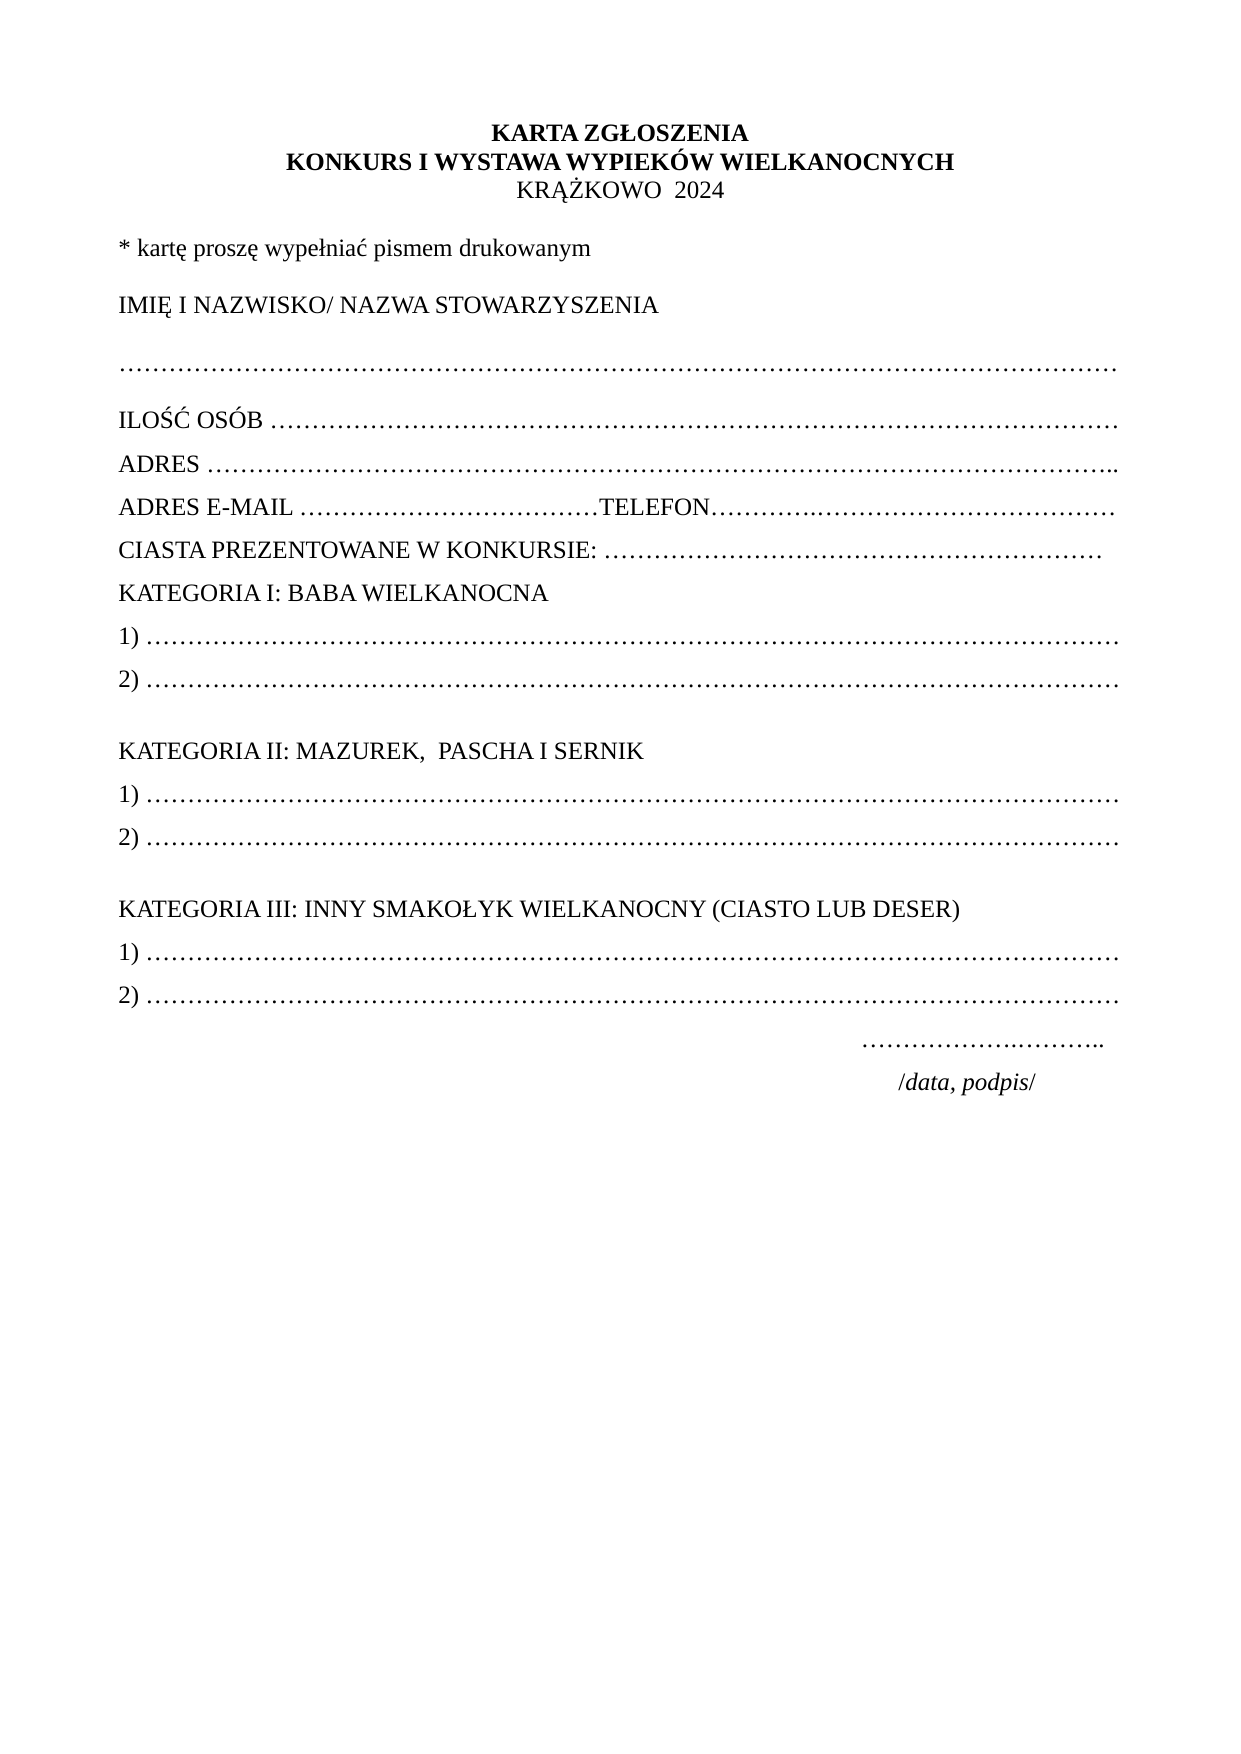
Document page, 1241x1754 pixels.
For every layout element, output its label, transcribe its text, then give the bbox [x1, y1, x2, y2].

text ADRES E-MAIL ………………………………TELEFON………….……………………………… [118, 492, 1122, 521]
text 2) ……………………………………………………………………………………………………… [118, 664, 1122, 693]
text 1) ……………………………………………………………………………………………………… [118, 937, 1122, 966]
text 2) ……………………………………………………………………………………………………… [118, 981, 1122, 1009]
text ………………………………………………………………………………………………………… [118, 348, 1122, 377]
text 1) ……………………………………………………………………………………………………… [118, 779, 1122, 808]
text IMIĘ I NAZWISKO/ NAZWA STOWARZYSZENIA [118, 291, 1122, 348]
text ILOŚĆ OSÓB ………………………………………………………………………………………… [118, 406, 1122, 434]
text KATEGORIA II: MAZUREK, PASCHA I SERNIK [118, 736, 1122, 765]
text ADRES ……………………………………………………………………………………………….. [118, 449, 1122, 477]
text * kartę proszę wypełniać pismem drukowanym [118, 233, 1122, 262]
text CIASTA PREZENTOWANE W KONKURSIE: …………………………………………………… [118, 535, 1122, 564]
text KARTA ZGŁOSZENIA [118, 118, 1122, 147]
text ……………….……….. /data, podpis/ [118, 1024, 1122, 1096]
text KRĄŻKOWO 2024 [118, 176, 1122, 204]
text KATEGORIA I: BABA WIELKANOCNA [118, 578, 1122, 607]
text 1) ……………………………………………………………………………………………………… [118, 621, 1122, 650]
text KATEGORIA III: INNY SMAKOŁYK WIELKANOCNY (CIASTO LUB DESER) [118, 894, 1122, 923]
text KONKURS I WYSTAWA WYPIEKÓW WIELKANOCNYCH [118, 147, 1122, 176]
text 2) ……………………………………………………………………………………………………… [118, 822, 1122, 851]
